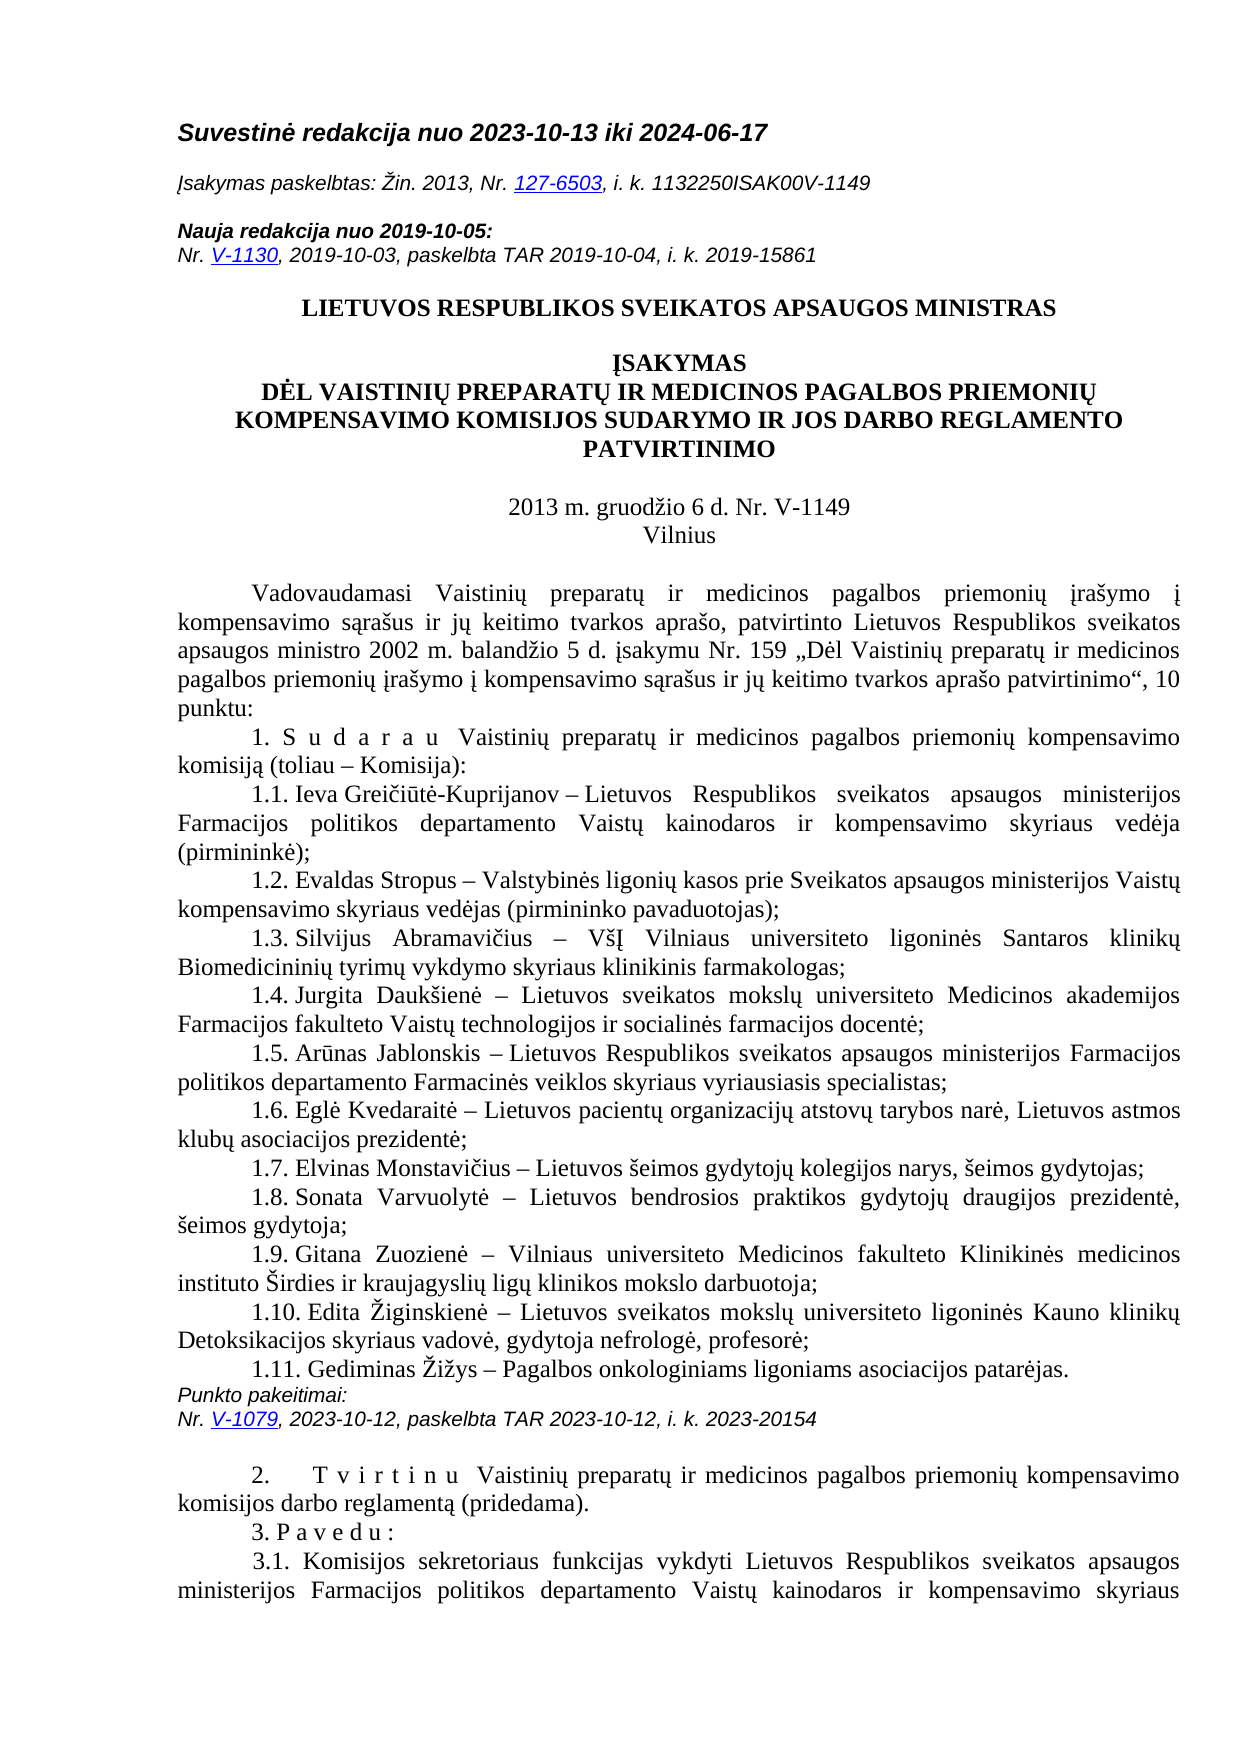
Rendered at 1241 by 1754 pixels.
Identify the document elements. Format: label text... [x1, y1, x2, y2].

text 1.10. Edita Žiginskienė – Lietuvos sveikatos mokslų universiteto ligoninės Kauno klinikų Detoksikacijos skyriaus vadovė, gydytoja nefrologė, profesorė; [177, 1297, 1181, 1354]
text 1.2. Evaldas Stropus – Valstybinės ligonių kasos prie Sveikatos apsaugos ministerijos Vaistų kompensavimo skyriaus vedėjas (pirmininko pavaduotojas); [177, 866, 1181, 923]
text 1.1. Ieva Greičiūtė-Kuprijanov – Lietuvos Respublikos sveikatos apsaugos ministerijos Farmacijos politikos departamento Vaistų kainodaros ir kompensavimo skyriaus vedėja (pirmininkė); [177, 779, 1181, 866]
text 1. S u d a r a u Vaistinių preparatų ir medicinos pagalbos priemonių kompensavimo komisiją (toliau – Komisija): [177, 722, 1181, 779]
text 1.9. Gitana Zuozienė – Vilniaus universiteto Medicinos fakulteto Klinikinės medicinos instituto Širdies ir kraujagyslių ligų klinikos mokslo darbuotoja; [177, 1239, 1181, 1297]
text Nr. V-1079, 2023-10-12, paskelbta TAR 2023-10-12, i. k. 2023-20154 [177, 1407, 1181, 1431]
text 1.7. Elvinas Monstavičius – Lietuvos šeimos gydytojų kolegijos narys, šeimos gydytojas; [177, 1153, 1181, 1182]
text 1.6. Eglė Kvedaraitė – Lietuvos pacientų organizacijų atstovų tarybos narė, Lietuvos astmos klubų asociacijos prezidentė; [177, 1096, 1181, 1153]
text 1.4. Jurgita Daukšienė – Lietuvos sveikatos mokslų universiteto Medicinos akademijos Farmacijos fakulteto Vaistų technologijos ir socialinės farmacijos docentė; [177, 981, 1181, 1038]
text DĖL VAISTINIŲ PREPARATŲ IR MEDICINOS PAGALBOS PRIEMONIŲ KOMPENSAVIMO KOMISIJOS SUDARYMO IR JOS DARBO REGLAMENTO PATVIRTINIMO [177, 377, 1181, 463]
text Punkto pakeitimai: [177, 1383, 1181, 1407]
text 3.1. Komisijos sekretoriaus funkcijas vykdyti Lietuvos Respublikos sveikatos apsaugos ministerijos Farmacijos politikos departamento Vaistų kainodaros ir kompensavimo skyriaus [177, 1546, 1181, 1603]
text Nr. V-1130, 2019-10-03, paskelbta TAR 2019-10-04, i. k. 2019-15861 [177, 243, 1181, 267]
text LIETUVOS RESPUBLIKOS SVEIKATOS APSAUGOS MINISTRAS [177, 293, 1181, 322]
text Vadovaudamasi Vaistinių preparatų ir medicinos pagalbos priemonių įrašymo į kompensavimo sąrašus ir jų keitimo tvarkos aprašo, patvirtinto Lietuvos Respublikos sveikatos apsaugos ministro 2002 m. balandžio 5 d. įsakymu Nr. 159 „Dėl Vaistinių preparatų ir medicinos pagalbos priemonių įrašymo į kompensavimo sąrašus ir jų keitimo tvarkos aprašo patvirtinimo“, 10 punktu: [177, 578, 1181, 722]
text Nauja redakcija nuo 2019-10-05: [177, 219, 1181, 243]
text 2013 m. gruodžio 6 d. Nr. V-1149 [177, 492, 1181, 521]
text 3. P a v e d u : [251, 1517, 1152, 1546]
text 1.8. Sonata Varvuolytė – Lietuvos bendrosios praktikos gydytojų draugijos prezidentė, šeimos gydytoja; [177, 1182, 1181, 1239]
text Įsakymas paskelbtas: Žin. 2013, Nr. 127-6503, i. k. 1132250ISAK00V-1149 [177, 171, 1181, 195]
text 2. T v i r t i n u Vaistinių preparatų ir medicinos pagalbos priemonių kompensavimo komisijos darbo reglamentą (pridedama). [177, 1460, 1181, 1517]
text Vilnius [177, 521, 1181, 549]
text 1.11. Gediminas Žižys – Pagalbos onkologiniams ligoniams asociacijos patarėjas. [177, 1354, 1181, 1383]
text 1.3. Silvijus Abramavičius – VšĮ Vilniaus universiteto ligoninės Santaros klinikų Biomedicininių tyrimų vykdymo skyriaus klinikinis farmakologas; [177, 923, 1181, 981]
text Suvestinė redakcija nuo 2023-10-13 iki 2024-06-17 [177, 118, 1181, 147]
text 1.5. Arūnas Jablonskis – Lietuvos Respublikos sveikatos apsaugos ministerijos Farmacijos politikos departamento Farmacinės veiklos skyriaus vyriausiasis specialistas; [177, 1038, 1181, 1096]
text ĮSAKYMAS [177, 348, 1181, 377]
